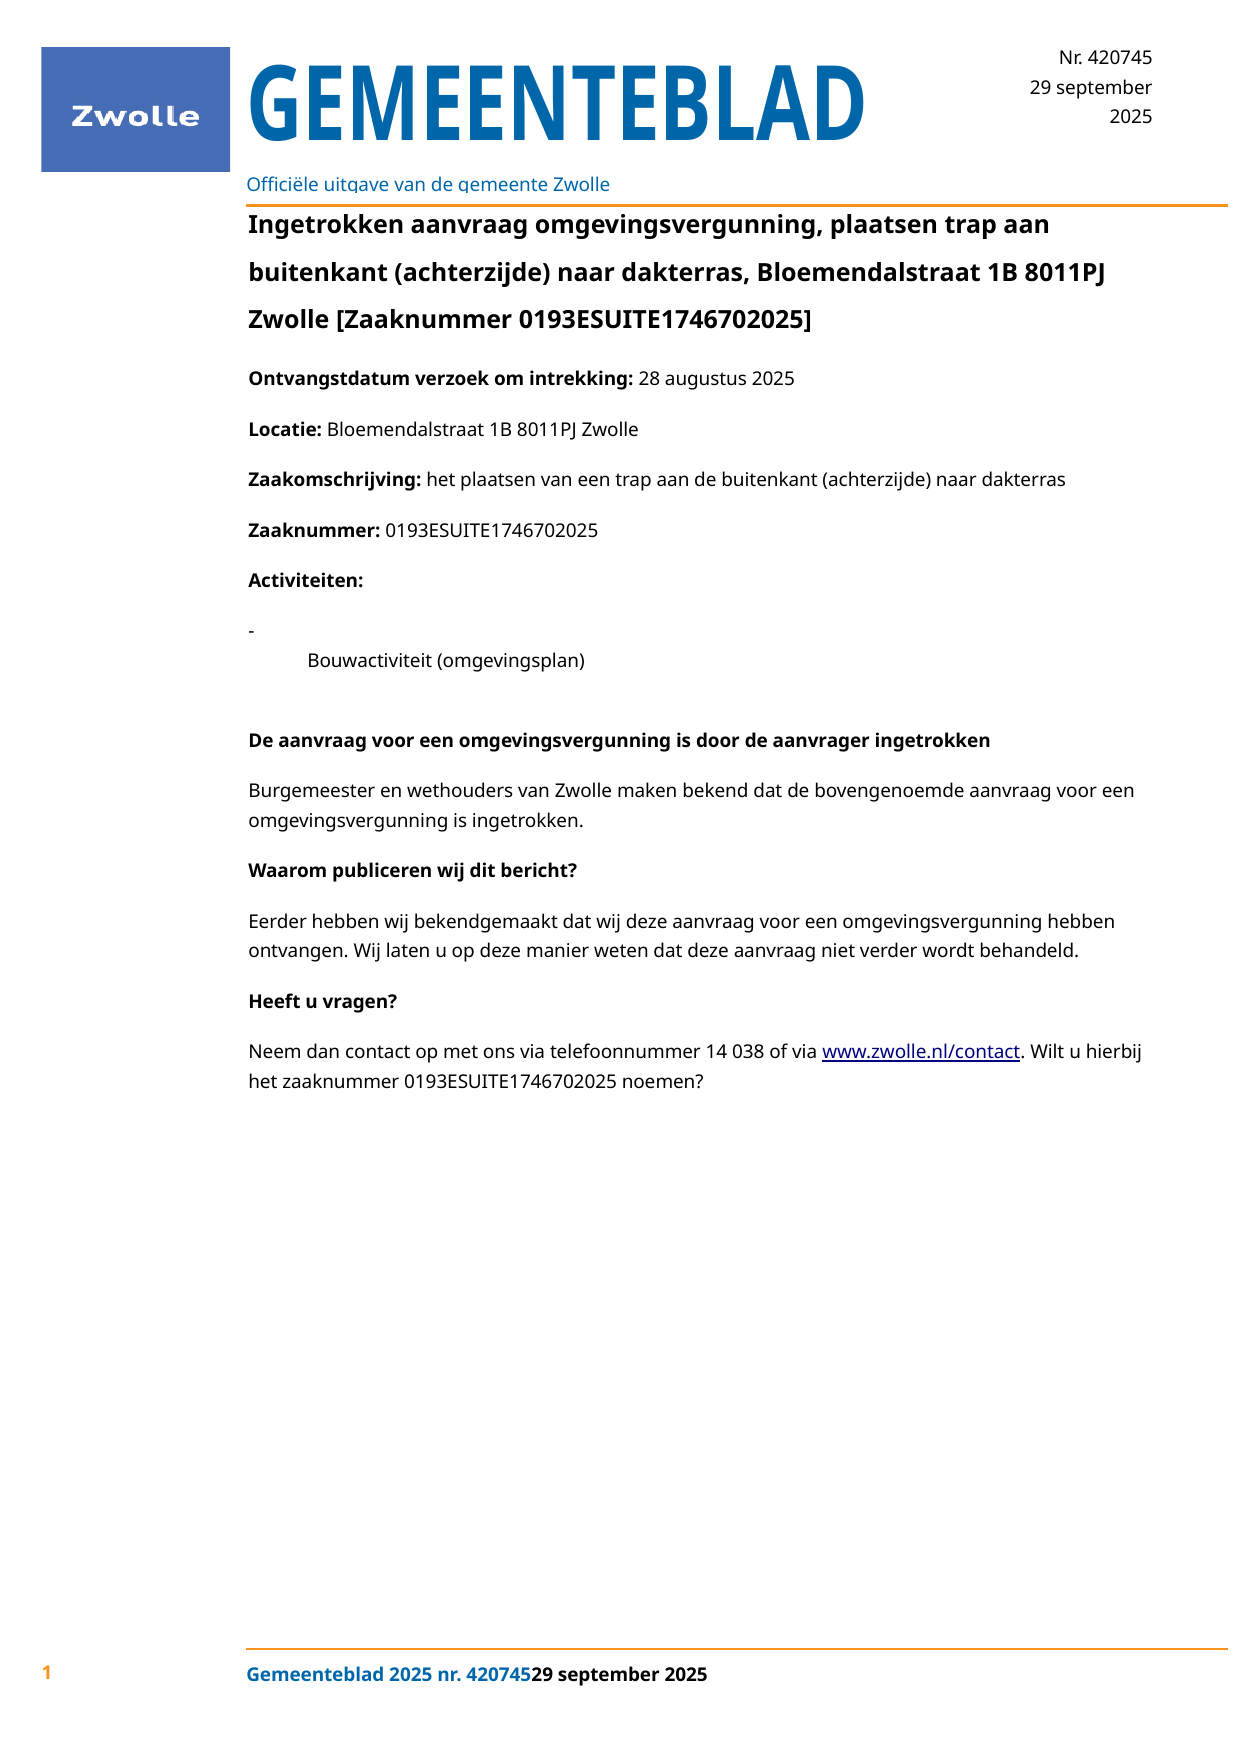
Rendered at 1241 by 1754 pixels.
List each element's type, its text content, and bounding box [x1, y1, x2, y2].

text Neem dan contact op met ons via telefoonnummer 14 038 of via www.zwolle.nl/contact. Wilt u hierbij het zaaknummer 0193ESUITE1746702025 noemen? [248, 1038, 1152, 1094]
text Burgemeester en wethouders van Zwolle maken bekend dat de bovengenoemde aanvraag voor een omgevingsvergunning is ingetrokken. [248, 778, 1152, 833]
text Zaakomschrijving: het plaatsen van een trap aan de buitenkant (achterzijde) naar dakterras [248, 466, 1152, 492]
text Heeft u vragen? [248, 988, 1152, 1014]
picture [41, 47, 231, 172]
text Waarom publiceren wij dit bericht? [248, 858, 1152, 883]
text Eerder hebben wij bekendgemaakt dat wij deze aanvraag voor een omgevingsvergunning hebben ontvangen. Wij laten u op deze manier weten dat deze aanvraag niet verder wordt behandeld. [248, 908, 1152, 963]
text De aanvraag voor een omgevingsvergunning is door de aanvrager ingetrokken [248, 727, 1152, 753]
text Activiteiten: [248, 567, 1152, 593]
text Zaaknummer: 0193ESUITE1746702025 [248, 517, 1152, 542]
text Locatie: Bloemendalstraat 1B 8011PJ Zwolle [248, 416, 1152, 442]
text Ontvangstdatum verzoek om intrekking: 28 augustus 2025 [248, 366, 1152, 391]
text Ingetrokken aanvraag omgevingsvergunning, plaatsen trap aan buitenkant (achterzijde) naar dakterras, Bloemendalstraat 1B 8011PJ Zwolle [Zaaknummer 0193ESUITE1746702025] [248, 207, 1152, 336]
list Bouwactiviteit (omgevingsplan) [248, 647, 1152, 673]
